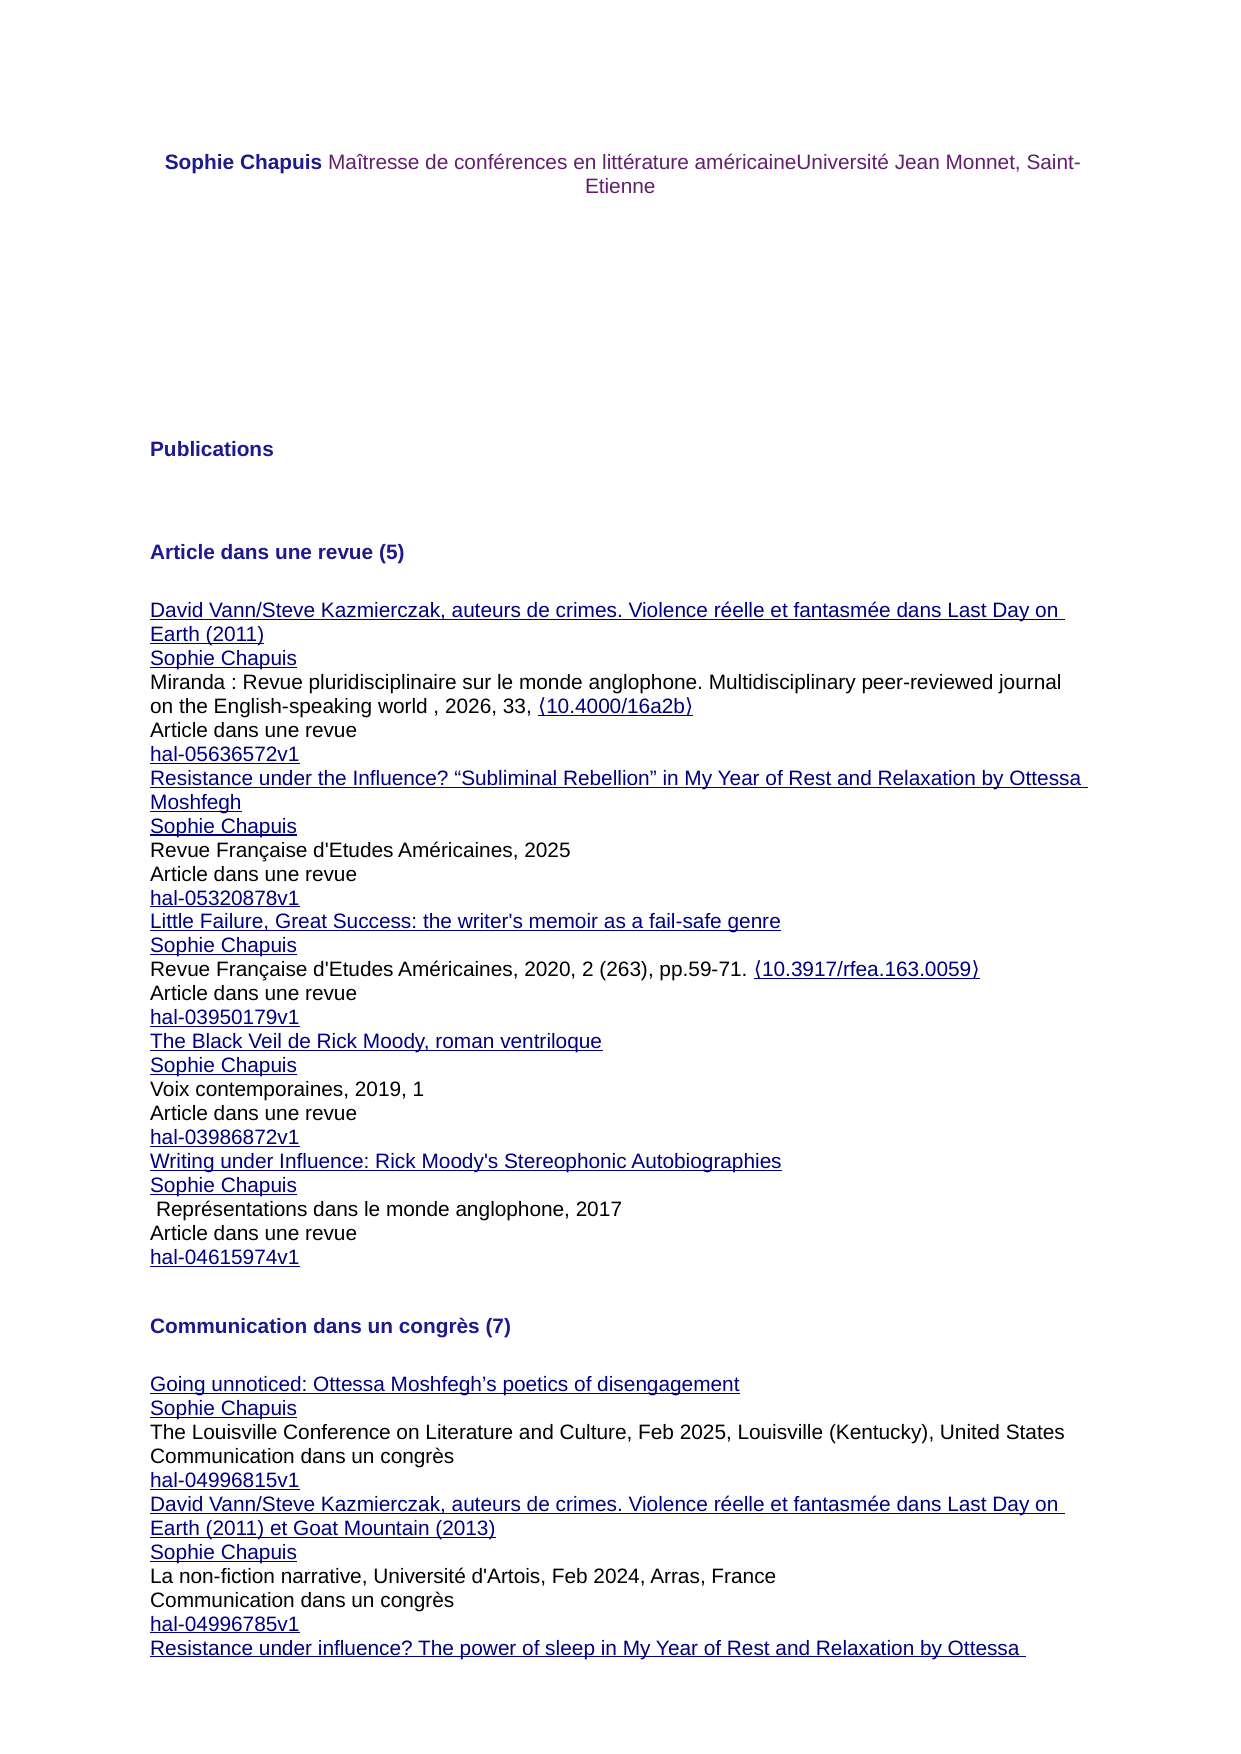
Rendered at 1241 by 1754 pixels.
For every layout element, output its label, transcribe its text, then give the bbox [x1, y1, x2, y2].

table_cell The Black Veil de Rick Moody, roman ventriloque Sophie Chapuis Voix contemporaines, 2019, 1 Article dans une revue hal-03986872v1 [150, 1029, 1090, 1149]
subtitle Publications [150, 436, 1090, 460]
subtitle Communication dans un congrès (7) [150, 1313, 1090, 1337]
table_cell Resistance under influence? The power of sleep in My Year of Rest and Relaxation by Ottessa [150, 1635, 1090, 1659]
table_header Going unnoticed: Ottessa Moshfegh’s poetics of disengagement Sophie Chapuis The Louisville Conference on Literature and Culture, Feb 2025, Louisville (Kentucky), United States Communication dans un congrès hal-04996815v1 [150, 1372, 1090, 1492]
subtitle Article dans une revue (5) [150, 539, 1090, 563]
table_header David Vann/Steve Kazmierczak, auteurs de crimes. Violence réelle et fantasmée dans Last Day on Earth (2011) Sophie Chapuis Miranda : Revue pluridisciplinaire sur le monde anglophone. Multidisciplinary peer-reviewed journal on the English-speaking world , 2026, 33, ⟨10.4000/16a2b⟩ Article dans une revue hal-05636572v1 [150, 598, 1090, 766]
table_cell Resistance under the Influence? “Subliminal Rebellion” in My Year of Rest and Relaxation by Ottessa Moshfegh Sophie Chapuis Revue Française d'Etudes Américaines, 2025 Article dans une revue hal-05320878v1 [150, 766, 1090, 909]
table_cell Little Failure, Great Success: the writer's memoir as a fail-safe genre Sophie Chapuis Revue Française d'Etudes Américaines, 2020, 2 (263), pp.59-71. ⟨10.3917/rfea.163.0059⟩ Article dans une revue hal-03950179v1 [150, 909, 1090, 1029]
table_cell David Vann/Steve Kazmierczak, auteurs de crimes. Violence réelle et fantasmée dans Last Day on Earth (2011) et Goat Mountain (2013) Sophie Chapuis La non-fiction narrative, Université d'Artois, Feb 2024, Arras, France Communication dans un congrès hal-04996785v1 [150, 1492, 1090, 1635]
table_cell Writing under Influence: Rick Moody's Stereophonic Autobiographies Sophie Chapuis Représentations dans le monde anglophone, 2017 Article dans une revue hal-04615974v1 [150, 1149, 1090, 1269]
subtitle Sophie Chapuis Maîtresse de conférences en littérature américaineUniversité Jean Monnet, Saint-Etienne [150, 150, 1090, 198]
